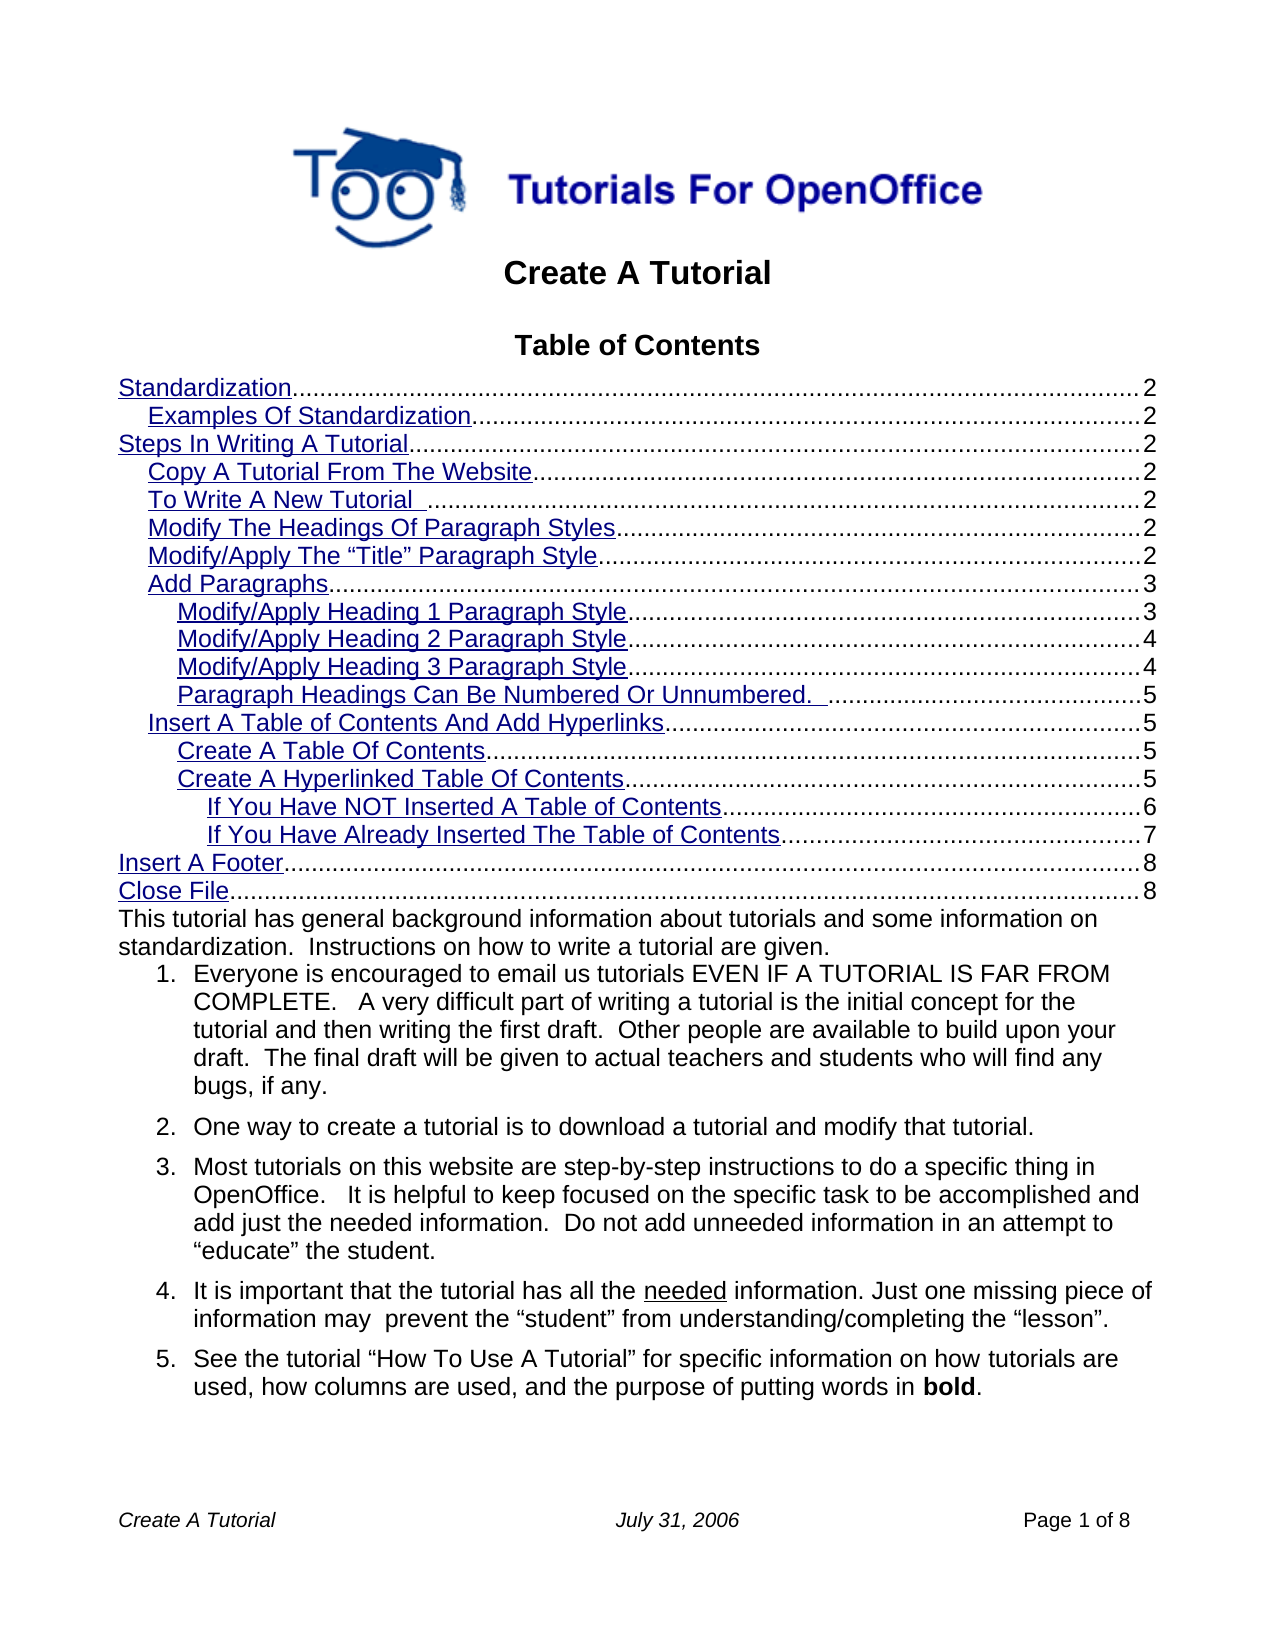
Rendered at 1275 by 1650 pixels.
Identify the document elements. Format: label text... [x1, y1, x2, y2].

text Modify/Apply Heading 3 Paragraph Style 4 [177, 653, 1157, 681]
text Create A Table Of Contents 5 [177, 737, 1157, 765]
text If You Have NOT Inserted A Table of Contents 6 [207, 793, 1157, 821]
text To Write A New Tutorial 2 [148, 486, 1157, 513]
text Create A Hyperlinked Table Of Contents 5 [177, 765, 1157, 793]
list Everyone is encouraged to email us tutorials EVEN IF A TUTORIAL IS FAR FROM COMPLETE. A very difficult part of writing a tutorial is the initial concept for the tutorial and then writing the first draft. Other people are available to build upon your draft. The final draft will be given to actual teachers and students who will find any bugs, if any. [156, 960, 1157, 1100]
list See the tutorial “How To Use A Tutorial” for specific information on how tutorials are used, how columns are used, and the purpose of putting words in bold. [156, 1345, 1157, 1401]
title Create A Tutorial [118, 143, 1157, 291]
text Modify The Headings Of Paragraph Styles 2 [148, 513, 1157, 541]
text Copy A Tutorial From The Website 2 [148, 458, 1157, 486]
subtitle Table of Contents [118, 329, 1157, 361]
text Examples Of Standardization 2 [148, 402, 1157, 430]
text Modify/Apply Heading 1 Paragraph Style 3 [177, 597, 1157, 625]
text Modify/Apply The “Title” Paragraph Style 2 [148, 541, 1157, 569]
text If You Have Already Inserted The Table of Contents 7 [207, 821, 1157, 848]
text Add Paragraphs 3 [148, 569, 1157, 597]
text Insert A Footer 8 [118, 848, 1157, 876]
list It is important that the tutorial has all the needed information. Just one missing piece of information may prevent the “student” from understanding/completing the “lesson”. [156, 1277, 1157, 1333]
text Insert A Table of Contents And Add Hyperlinks 5 [148, 709, 1157, 737]
list One way to create a tutorial is to download a tutorial and modify that tutorial. [156, 1112, 1157, 1140]
list Most tutorials on this website are step-by-step instructions to do a specific thing in OpenOffice. It is helpful to keep focused on the specific task to be accomplished and add just the needed information. Do not add unneeded information in an attempt to “educate” the student. [156, 1153, 1157, 1264]
text Paragraph Headings Can Be Numbered Or Unnumbered. 5 [177, 681, 1157, 709]
picture [289, 118, 986, 254]
text Steps In Writing A Tutorial 2 [118, 430, 1157, 458]
text Standardization 2 [118, 374, 1157, 402]
text Modify/Apply Heading 2 Paragraph Style 4 [177, 625, 1157, 653]
text This tutorial has general background information about tutorials and some information on standardization. Instructions on how to write a tutorial are given. [118, 904, 1157, 960]
text Close File 8 [118, 876, 1157, 904]
